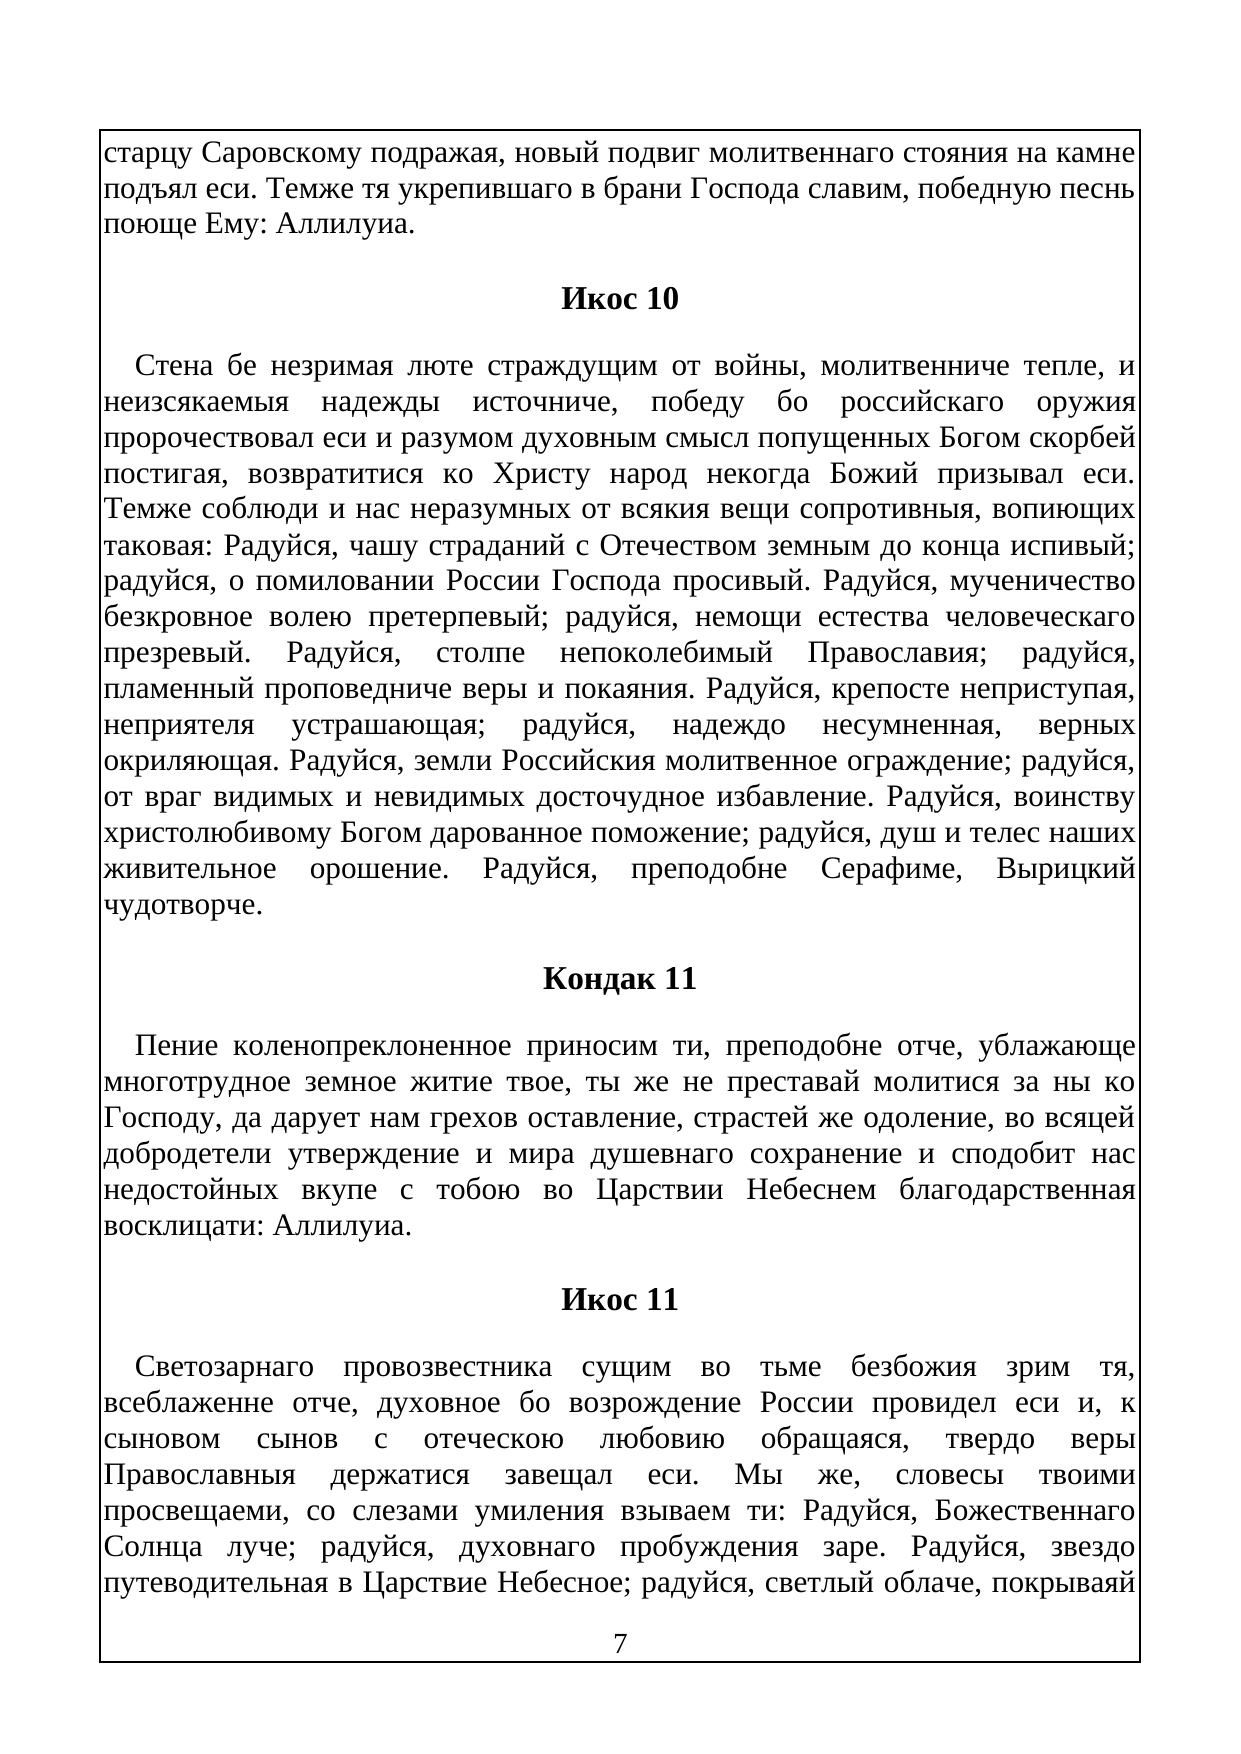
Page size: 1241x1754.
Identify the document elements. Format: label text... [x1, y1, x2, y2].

text Светозарнаго провозвестника сущим во тьме безбожия зрим тя, всеблаженне отче, духовное бо возрождение России провидел еси и, к сыновом сынов с отеческою любовию обращаяся, твердо веры Православныя держатися завещал еси. Мы же, словесы твоими просвещаеми, со слезами умиления взываем ти: Радуйся, Божественнаго Солнца луче; радуйся, духовнаго пробуждения заре. Радуйся, звездо путеводительная в Царствие Небесное; радуйся, светлый облаче, покрываяй [103, 1347, 1137, 1599]
subtitle Кондак 11 [103, 958, 1137, 997]
text Пение коленопреклоненное приносим ти, преподобне отче, ублажающе многотрудное земное житие твое, ты же не преставай молитися за ны ко Господу, да дарует нам грехов оставление, страстей же одоление, во всяцей добродетели утверждение и мира душевнаго сохранение и сподобит нас недостойных вкупе с тобою во Царствии Небеснем благодарственная восклицати: Аллилуиа. [103, 1026, 1137, 1242]
subtitle Икос 11 [103, 1279, 1137, 1318]
text Стена бе незримая люте страждущим от войны, молитвенниче тепле, и неизсякаемыя надежды источниче, победу бо российскаго оружия пророчествовал еси и разумом духовным смысл попущенных Богом скорбей постигая, возвратитися ко Христу народ некогда Божий призывал еси. Темже соблюди и нас неразумных от всякия вещи сопротивныя, вопиющих таковая: Радуйся, чашу страданий с Отечеством земным до конца испивый; радуйся, о помиловании России Господа просивый. Радуйся, мученичество безкровное волею претерпевый; радуйся, немощи естества человеческаго презревый. Радуйся, столпе непоколебимый Православия; радуйся, пламенный проповедниче веры и покаяния. Радуйся, крепосте неприступая, неприятеля устрашающая; радуйся, надеждо несумненная, верных окриляющая. Радуйся, земли Российския молитвенное ограждение; радуйся, от враг видимых и невидимых досточудное избавление. Радуйся, воинству христолюбивому Богом дарованное поможение; радуйся, душ и телес наших живительное орошение. Радуйся, преподобне Серафиме, Вырицкий чудотворче. [103, 346, 1137, 921]
text старцу Саровскому подражая, новый подвиг молитвеннаго стояния на камне подъял еси. Темже тя укрепившаго в брани Господа славим, победную песнь поюще Ему: Аллилуиа. [103, 133, 1137, 241]
subtitle Икос 10 [103, 278, 1137, 317]
